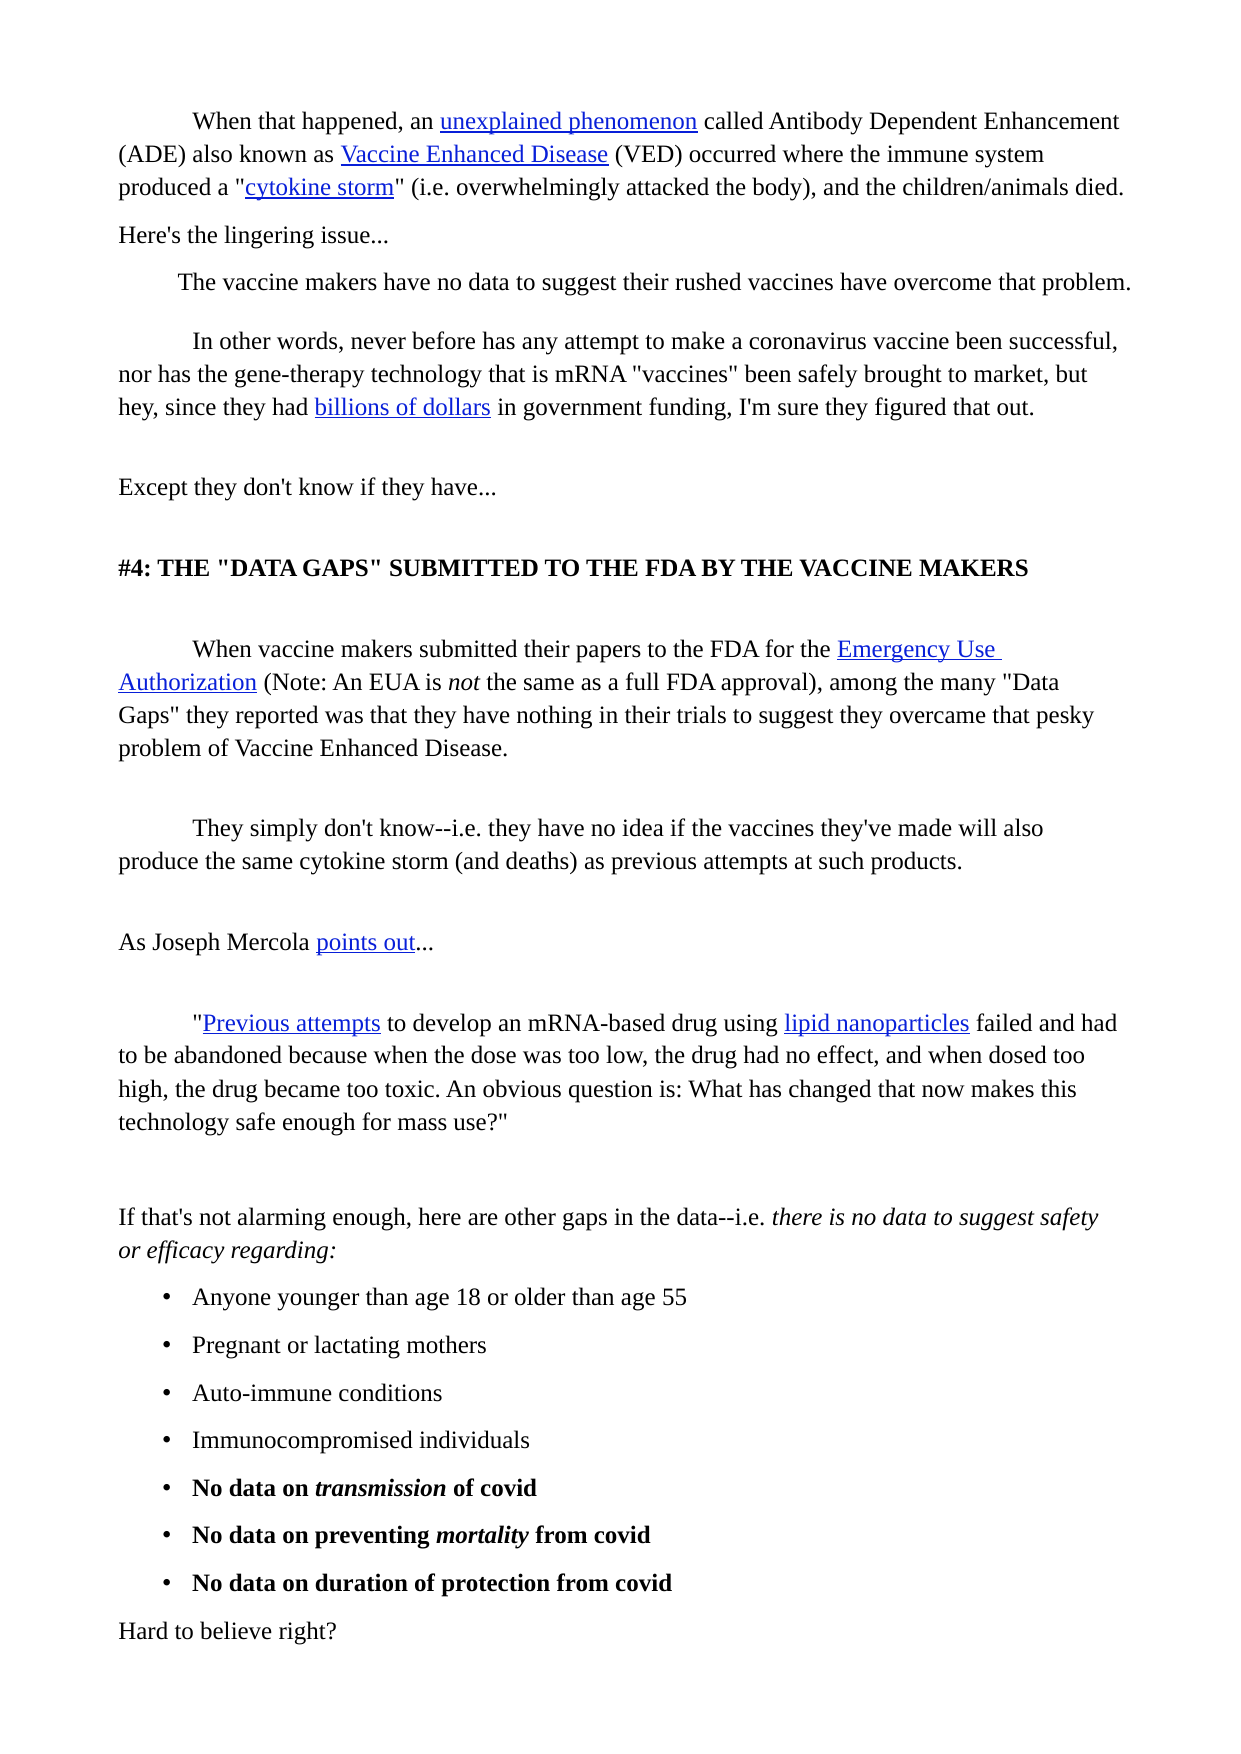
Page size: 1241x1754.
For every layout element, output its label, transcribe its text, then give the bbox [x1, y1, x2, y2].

list Auto-immune conditions [162, 1378, 1122, 1406]
text #4: THE "DATA GAPS" SUBMITTED TO THE FDA BY THE VACCINE MAKERS [118, 520, 1122, 582]
text Except they don't know if they have... [118, 439, 1122, 501]
list Immunocompromised individuals [162, 1425, 1122, 1454]
list No data on duration of protection from covid [162, 1568, 1122, 1597]
text The vaccine makers have no data to suggest their rushed vaccines have overcome that problem. [177, 267, 1152, 296]
text They simply don't know--i.e. they have no idea if the vaccines they've made will also produce the same cytokine storm (and deaths) as previous attempts at such products. [118, 780, 1122, 875]
text When that happened, an unexplained phenomenon called Antibody Dependent Enhancement (ADE) also known as Vaccine Enhanced Disease (VED) occurred where the immune system produced a "cytokine storm" (i.e. overwhelmingly attacked the body), and the children/animals died. [118, 106, 1134, 201]
text Hard to believe right? [118, 1616, 1122, 1644]
list Pregnant or lactating mothers [162, 1330, 1122, 1359]
text If that's not alarming enough, here are other gaps in the data--i.e. there is no data to suggest safety or efficacy regarding: [118, 1202, 1122, 1264]
text When vaccine makers submitted their papers to the FDA for the Emergency Use Authorization (Note: An EUA is not the same as a full FDA approval), among the many "Data Gaps" they reported was that they have nothing in their trials to suggest they overcame that pesky problem of Vaccine Enhanced Disease. [118, 601, 1122, 761]
text As Joseph Mercola points out... [118, 894, 1122, 956]
text "Previous attempts to develop an mRNA-based drug using lipid nanoparticles failed and had to be abandoned because when the dose was too low, the drug had no effect, and when dosed too high, the drug became too toxic. An obvious question is: What has changed that now makes this technology safe enough for mass use?" [118, 974, 1122, 1135]
text Here's the lingering issue... [118, 220, 1122, 249]
list No data on transmission of covid [162, 1473, 1122, 1502]
list Anyone younger than age 18 or older than age 55 [162, 1282, 1122, 1311]
list No data on preventing mortality from covid [162, 1521, 1122, 1549]
text In other words, never before has any attempt to make a coronavirus vaccine been successful, nor has the gene-therapy technology that is mRNA "vaccines" been safely brought to market, but hey, since they had billions of dollars in government funding, I'm sure they figured that out. [118, 326, 1122, 421]
